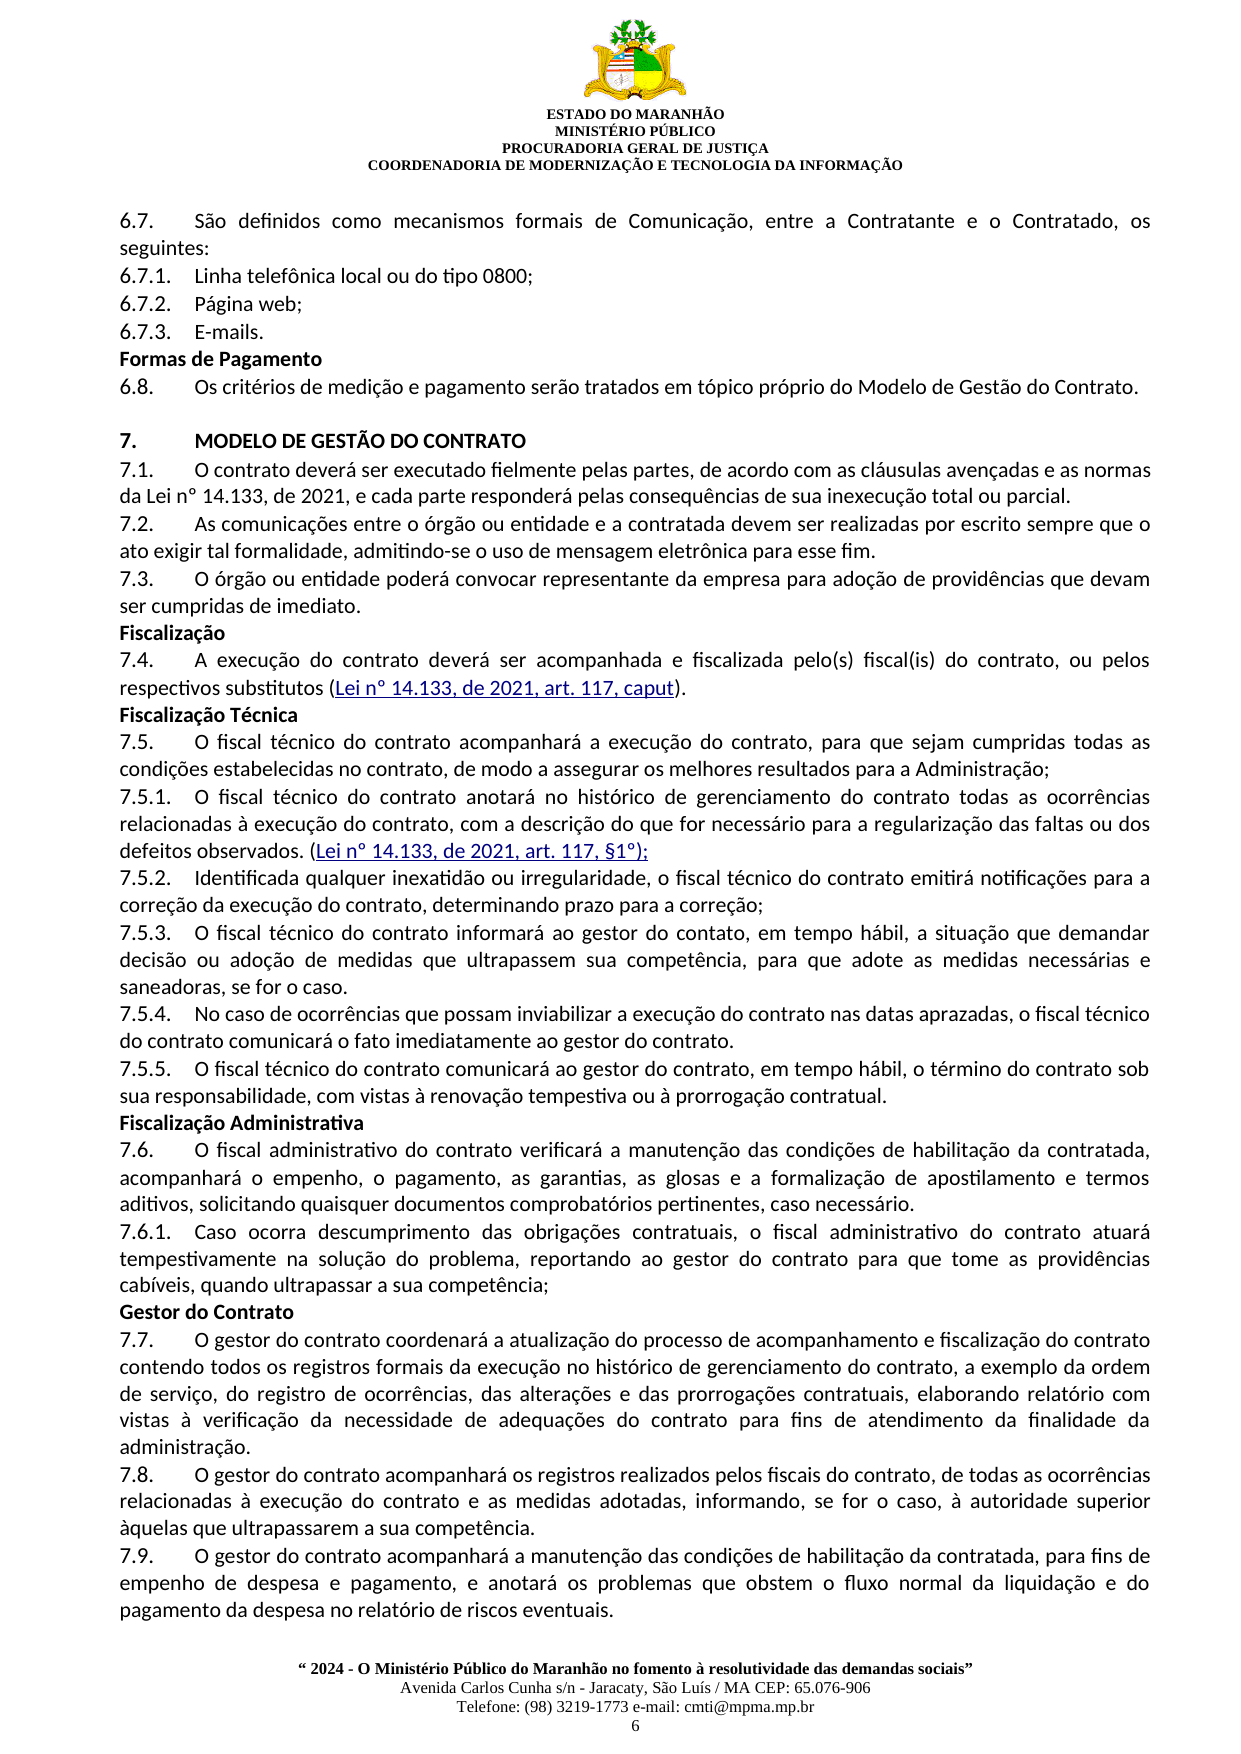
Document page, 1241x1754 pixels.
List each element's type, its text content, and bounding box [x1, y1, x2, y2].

list Os critérios de medição e pagamento serão tratados em tópico próprio do Modelo de Gestão do Contrato. [119, 372, 1152, 400]
list MODELO DE GESTÃO DO CONTRATO [119, 427, 1152, 455]
list O fiscal técnico do contrato acompanhará a execução do contrato, para que sejam cumpridas todas as condições estabelecidas no contrato, de modo a assegurar os melhores resultados para a Administração; [119, 727, 1152, 782]
list O fiscal técnico do contrato comunicará ao gestor do contrato, em tempo hábil, o término do contrato sob sua responsabilidade, com vistas à renovação tempestiva ou à prorrogação contratual. [119, 1054, 1152, 1109]
text Formas de Pagamento [119, 345, 1152, 372]
list O fiscal administrativo do contrato verificará a manutenção das condições de habilitação da contratada, acompanhará o empenho, o pagamento, as garantias, as glosas e a formalização de apostilamento e termos aditivos, solicitando quaisquer documentos comprobatórios pertinentes, caso necessário. [119, 1136, 1152, 1217]
list O gestor do contrato coordenará a atualização do processo de acompanhamento e fiscalização do contrato contendo todos os registros formais da execução no histórico de gerenciamento do contrato, a exemplo da ordem de serviço, do registro de ocorrências, das alterações e das prorrogações contratuais, elaborando relatório com vistas à verificação da necessidade de adequações do contrato para fins de atendimento da finalidade da administração. [119, 1325, 1152, 1460]
text Fiscalização Técnica [119, 701, 1152, 727]
list O contrato deverá ser executado fielmente pelas partes, de acordo com as cláusulas avençadas e as normas da Lei nº 14.133, de 2021, e cada parte responderá pelas consequências de sua inexecução total ou parcial. [119, 455, 1152, 509]
text Fiscalização [119, 619, 1152, 645]
list As comunicações entre o órgão ou entidade e a contratada devem ser realizadas por escrito sempre que o ato exigir tal formalidade, admitindo-se o uso de mensagem eletrônica para esse fim. [119, 509, 1152, 564]
list O gestor do contrato acompanhará os registros realizados pelos fiscais do contrato, de todas as ocorrências relacionadas à execução do contrato e as medidas adotadas, informando, se for o caso, à autoridade superior àquelas que ultrapassarem a sua competência. [119, 1460, 1152, 1541]
list E-mails. [119, 317, 1152, 345]
list Página web; [119, 289, 1152, 317]
list O fiscal técnico do contrato anotará no histórico de gerenciamento do contrato todas as ocorrências relacionadas à execução do contrato, com a descrição do que for necessário para a regularização das faltas ou dos defeitos observados. (Lei nº 14.133, de 2021, art. 117, §1º); [119, 782, 1152, 863]
text Gestor do Contrato [119, 1298, 1152, 1325]
list Caso ocorra descumprimento das obrigações contratuais, o fiscal administrativo do contrato atuará tempestivamente na solução do problema, reportando ao gestor do contrato para que tome as providências cabíveis, quando ultrapassar a sua competência; [119, 1217, 1152, 1298]
list O órgão ou entidade poderá convocar representante da empresa para adoção de providências que devam ser cumpridas de imediato. [119, 564, 1152, 619]
text Fiscalização Administrativa [119, 1109, 1152, 1136]
list São definidos como mecanismos formais de Comunicação, entre a Contratante e o Contratado, os seguintes: [119, 207, 1152, 261]
list A execução do contrato deverá ser acompanhada e fiscalizada pelo(s) fiscal(is) do contrato, ou pelos respectivos substitutos (Lei nº 14.133, de 2021, art. 117, caput). [119, 645, 1152, 701]
list Identificada qualquer inexatidão ou irregularidade, o fiscal técnico do contrato emitirá notificações para a correção da execução do contrato, determinando prazo para a correção; [119, 863, 1152, 918]
list Linha telefônica local ou do tipo 0800; [119, 261, 1152, 289]
list O fiscal técnico do contrato informará ao gestor do contato, em tempo hábil, a situação que demandar decisão ou adoção de medidas que ultrapassem sua competência, para que adote as medidas necessárias e saneadoras, se for o caso. [119, 918, 1152, 999]
list O gestor do contrato acompanhará a manutenção das condições de habilitação da contratada, para fins de empenho de despesa e pagamento, e anotará os problemas que obstem o fluxo normal da liquidação e do pagamento da despesa no relatório de riscos eventuais. [119, 1541, 1152, 1622]
list No caso de ocorrências que possam inviabilizar a execução do contrato nas datas aprazadas, o fiscal técnico do contrato comunicará o fato imediatamente ao gestor do contrato. [119, 999, 1152, 1054]
